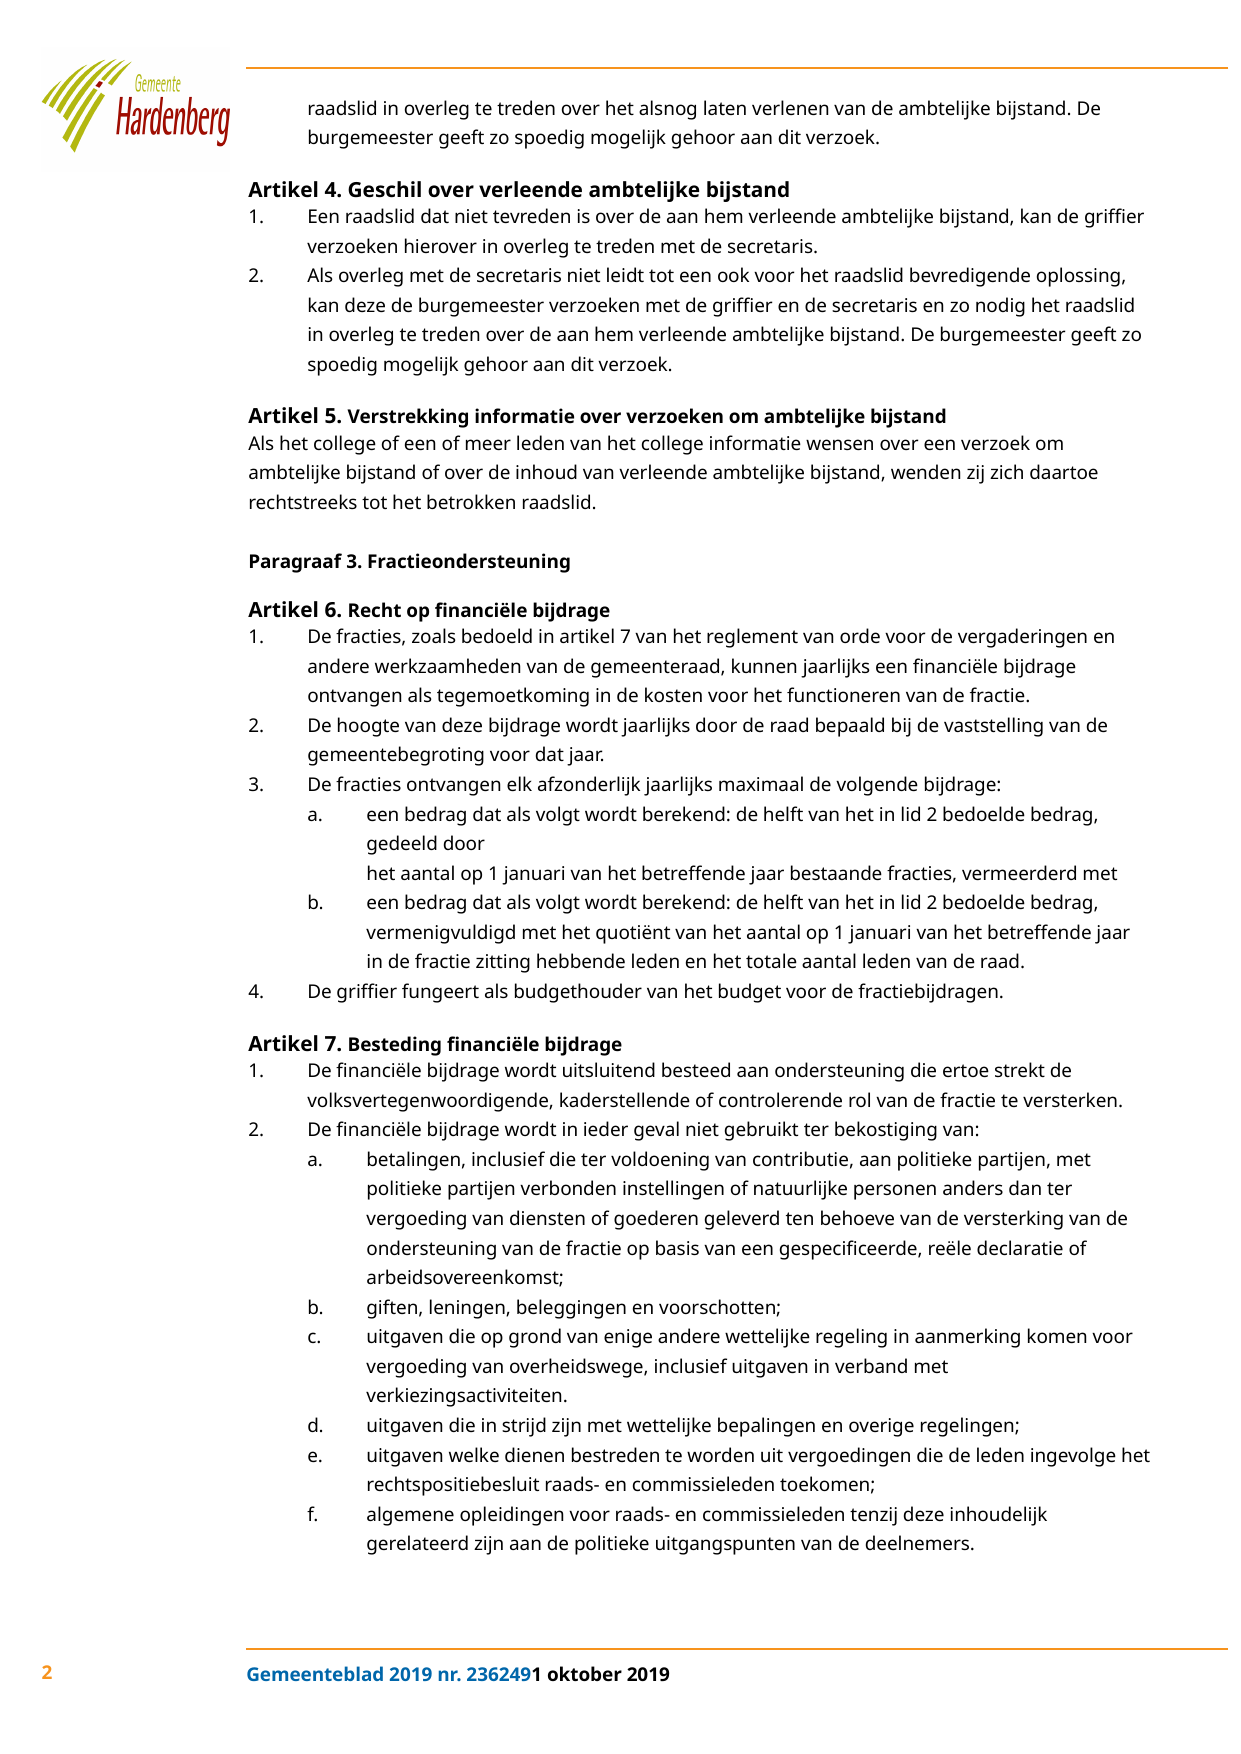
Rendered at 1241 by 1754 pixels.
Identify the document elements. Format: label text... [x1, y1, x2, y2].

text Artikel 4. Geschil over verleende ambtelijke bijstand [248, 175, 1152, 203]
list uitgaven welke dienen bestreden te worden uit vergoedingen die de leden ingevolge het rechtspositiebesluit raads- en commissieleden toekomen; [307, 1442, 1152, 1497]
list De fracties ontvangen elk afzonderlijk jaarlijks maximaal de volgende bijdrage: [248, 771, 1152, 797]
list De griffier fungeert als budgethouder van het budget voor de fractiebijdragen. [248, 978, 1152, 1004]
list De fracties, zoals bedoeld in artikel 7 van het reglement van orde voor de vergaderingen en andere werkzaamheden van de gemeenteraad, kunnen jaarlijks een financiële bijdrage ontvangen als tegemoetkoming in de kosten voor het functioneren van de fractie. [248, 623, 1152, 708]
picture [41, 47, 231, 172]
text Als het college of een of meer leden van het college informatie wensen over een verzoek om ambtelijke bijstand of over de inhoud van verleende ambtelijke bijstand, wenden zij zich daartoe rechtstreeks tot het betrokken raadslid. [248, 430, 1152, 515]
list De hoogte van deze bijdrage wordt jaarlijks door de raad bepaald bij de vaststelling van de gemeentebegroting voor dat jaar. [248, 712, 1152, 767]
text Artikel 5. Verstrekking informatie over verzoeken om ambtelijke bijstand [248, 402, 1152, 430]
list Een raadslid dat niet tevreden is over de aan hem verleende ambtelijke bijstand, kan de griffier verzoeken hierover in overleg te treden met de secretaris. [248, 203, 1152, 258]
text Paragraaf 3. Fractieondersteuning [248, 548, 1152, 574]
list een bedrag dat als volgt wordt berekend: de helft van het in lid 2 bedoelde bedrag, gedeeld door [307, 801, 1152, 856]
list betalingen, inclusief die ter voldoening van contributie, aan politieke partijen, met politieke partijen verbonden instellingen of natuurlijke personen anders dan ter vergoeding van diensten of goederen geleverd ten behoeve van de versterking van de ondersteuning van de fractie op basis van een gespecificeerde, reële declaratie of arbeidsovereenkomst; [307, 1146, 1152, 1290]
list uitgaven die in strijd zijn met wettelijke bepalingen en overige regelingen; [307, 1412, 1152, 1438]
list een bedrag dat als volgt wordt berekend: de helft van het in lid 2 bedoelde bedrag, vermenigvuldigd met het quotiënt van het aantal op 1 januari van het betreffende jaar in de fractie zitting hebbende leden en het totale aantal leden van de raad. [307, 889, 1152, 974]
list algemene opleidingen voor raads- en commissieleden tenzij deze inhoudelijk gerelateerd zijn aan de politieke uitgangspunten van de deelnemers. [307, 1501, 1152, 1556]
text Artikel 6. Recht op financiële bijdrage [248, 595, 1152, 623]
list het aantal op 1 januari van het betreffende jaar bestaande fracties, vermeerderd met [307, 860, 1152, 886]
list raadslid in overleg te treden over het alsnog laten verlenen van de ambtelijke bijstand. De burgemeester geeft zo spoedig mogelijk gehoor aan dit verzoek. [248, 95, 1152, 150]
list De financiële bijdrage wordt in ieder geval niet gebruikt ter bekostiging van: [248, 1116, 1152, 1142]
list uitgaven die op grond van enige andere wettelijke regeling in aanmerking komen voor vergoeding van overheidswege, inclusief uitgaven in verband met verkiezingsactiviteiten. [307, 1323, 1152, 1408]
list De financiële bijdrage wordt uitsluitend besteed aan ondersteuning die ertoe strekt de volksvertegenwoordigende, kaderstellende of controlerende rol van de fractie te versterken. [248, 1057, 1152, 1112]
list giften, leningen, beleggingen en voorschotten; [307, 1294, 1152, 1319]
text Artikel 7. Besteding financiële bijdrage [248, 1029, 1152, 1057]
list Als overleg met de secretaris niet leidt tot een ook voor het raadslid bevredigende oplossing, kan deze de burgemeester verzoeken met de griffier en de secretaris en zo nodig het raadslid in overleg te treden over de aan hem verleende ambtelijke bijstand. De burgemeester geeft zo spoedig mogelijk gehoor aan dit verzoek. [248, 262, 1152, 377]
